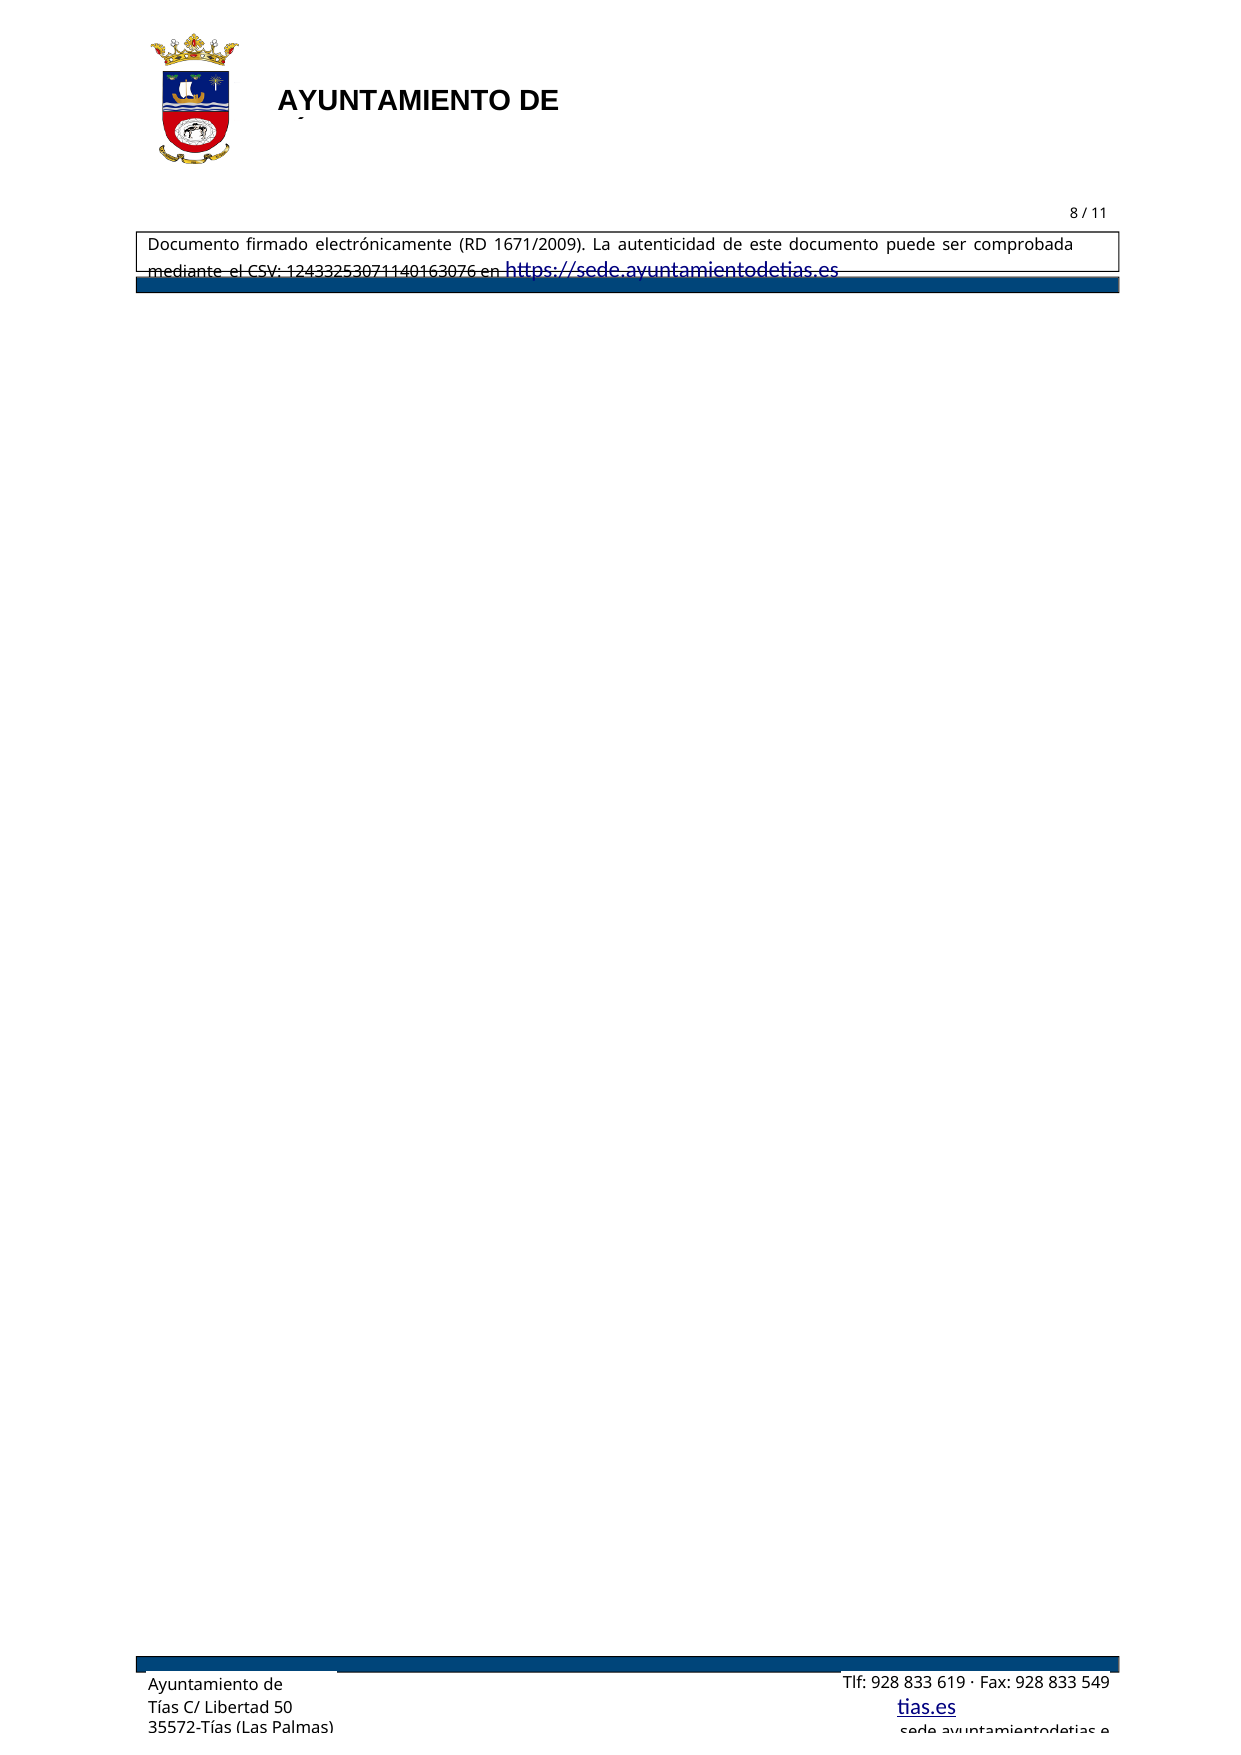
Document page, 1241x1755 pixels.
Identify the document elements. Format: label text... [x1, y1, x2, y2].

text 8 / 11 [125, 202, 1107, 222]
